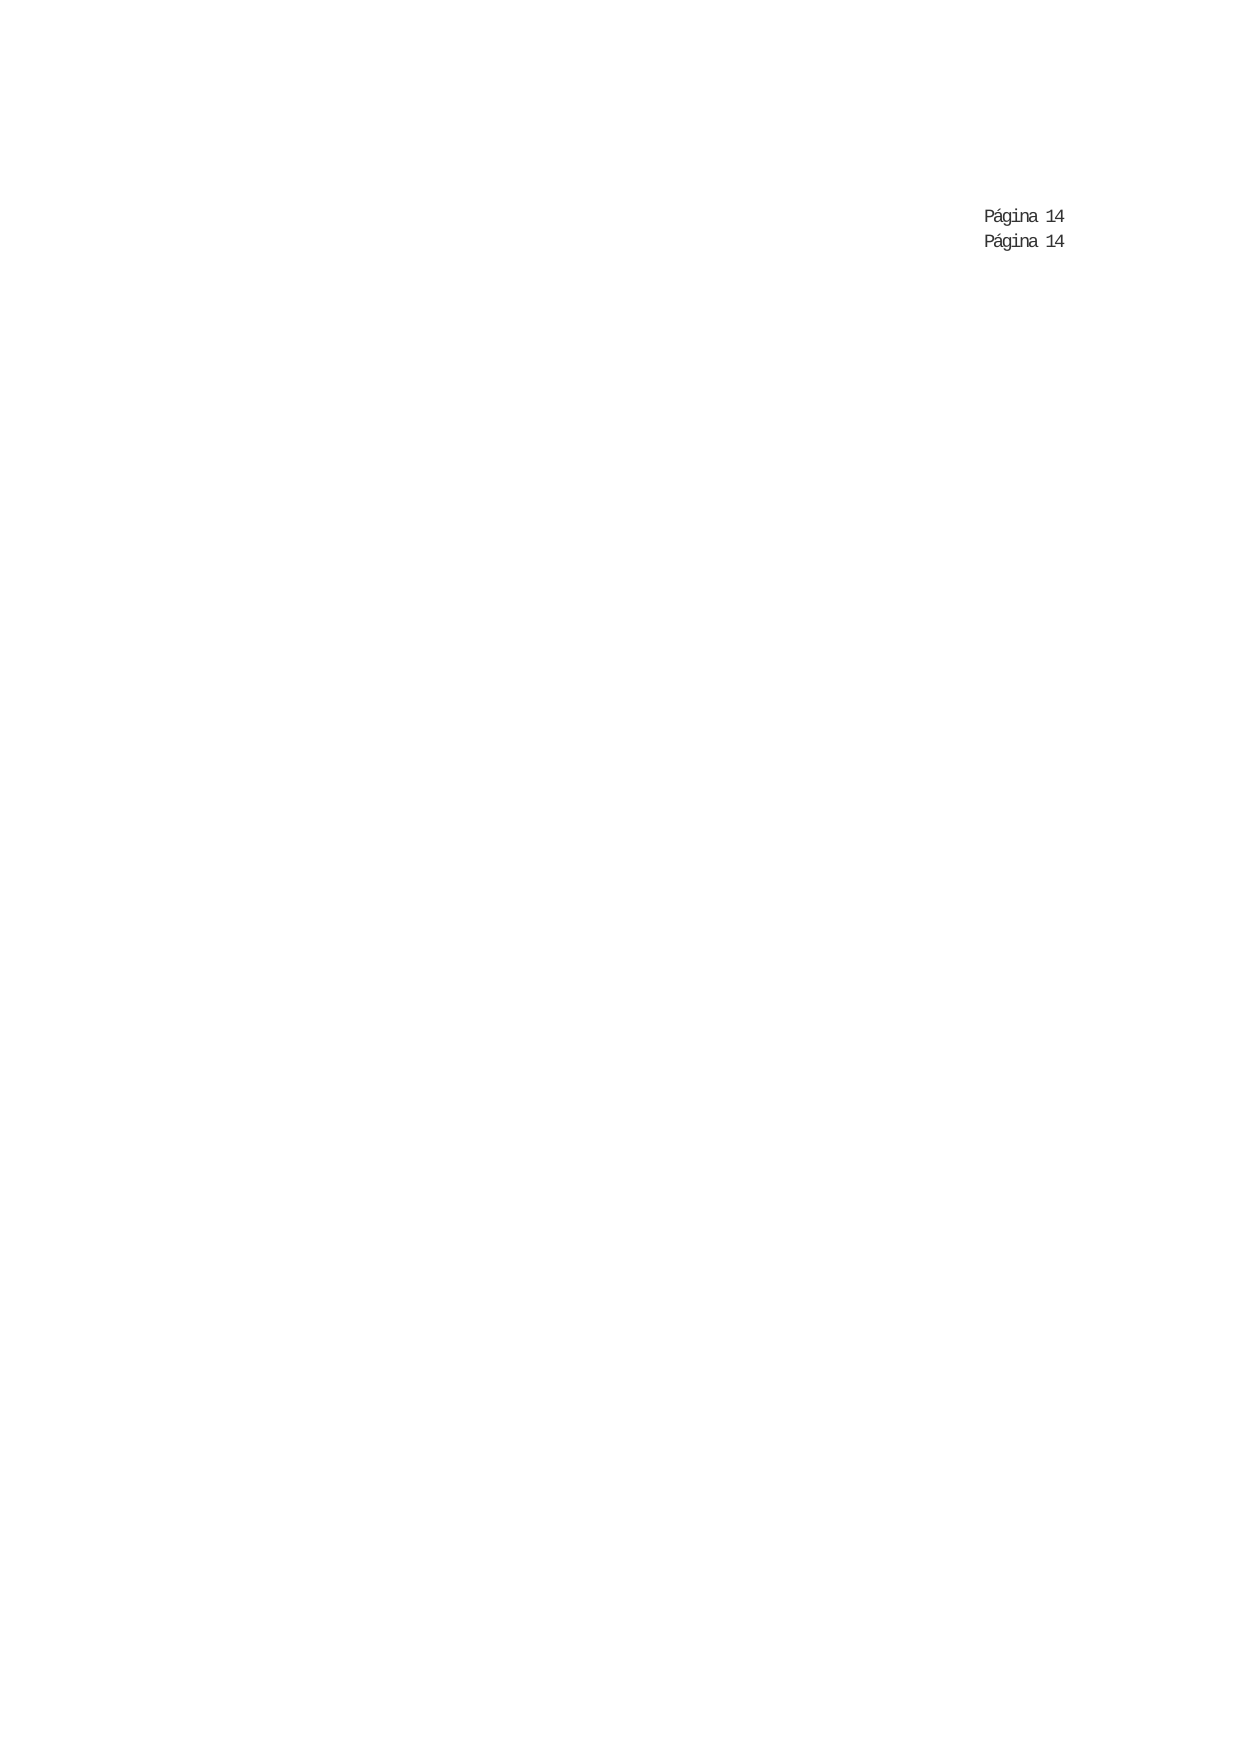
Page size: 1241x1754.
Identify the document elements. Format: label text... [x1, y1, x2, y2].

text Página 14 Página 14 [984, 202, 1070, 253]
